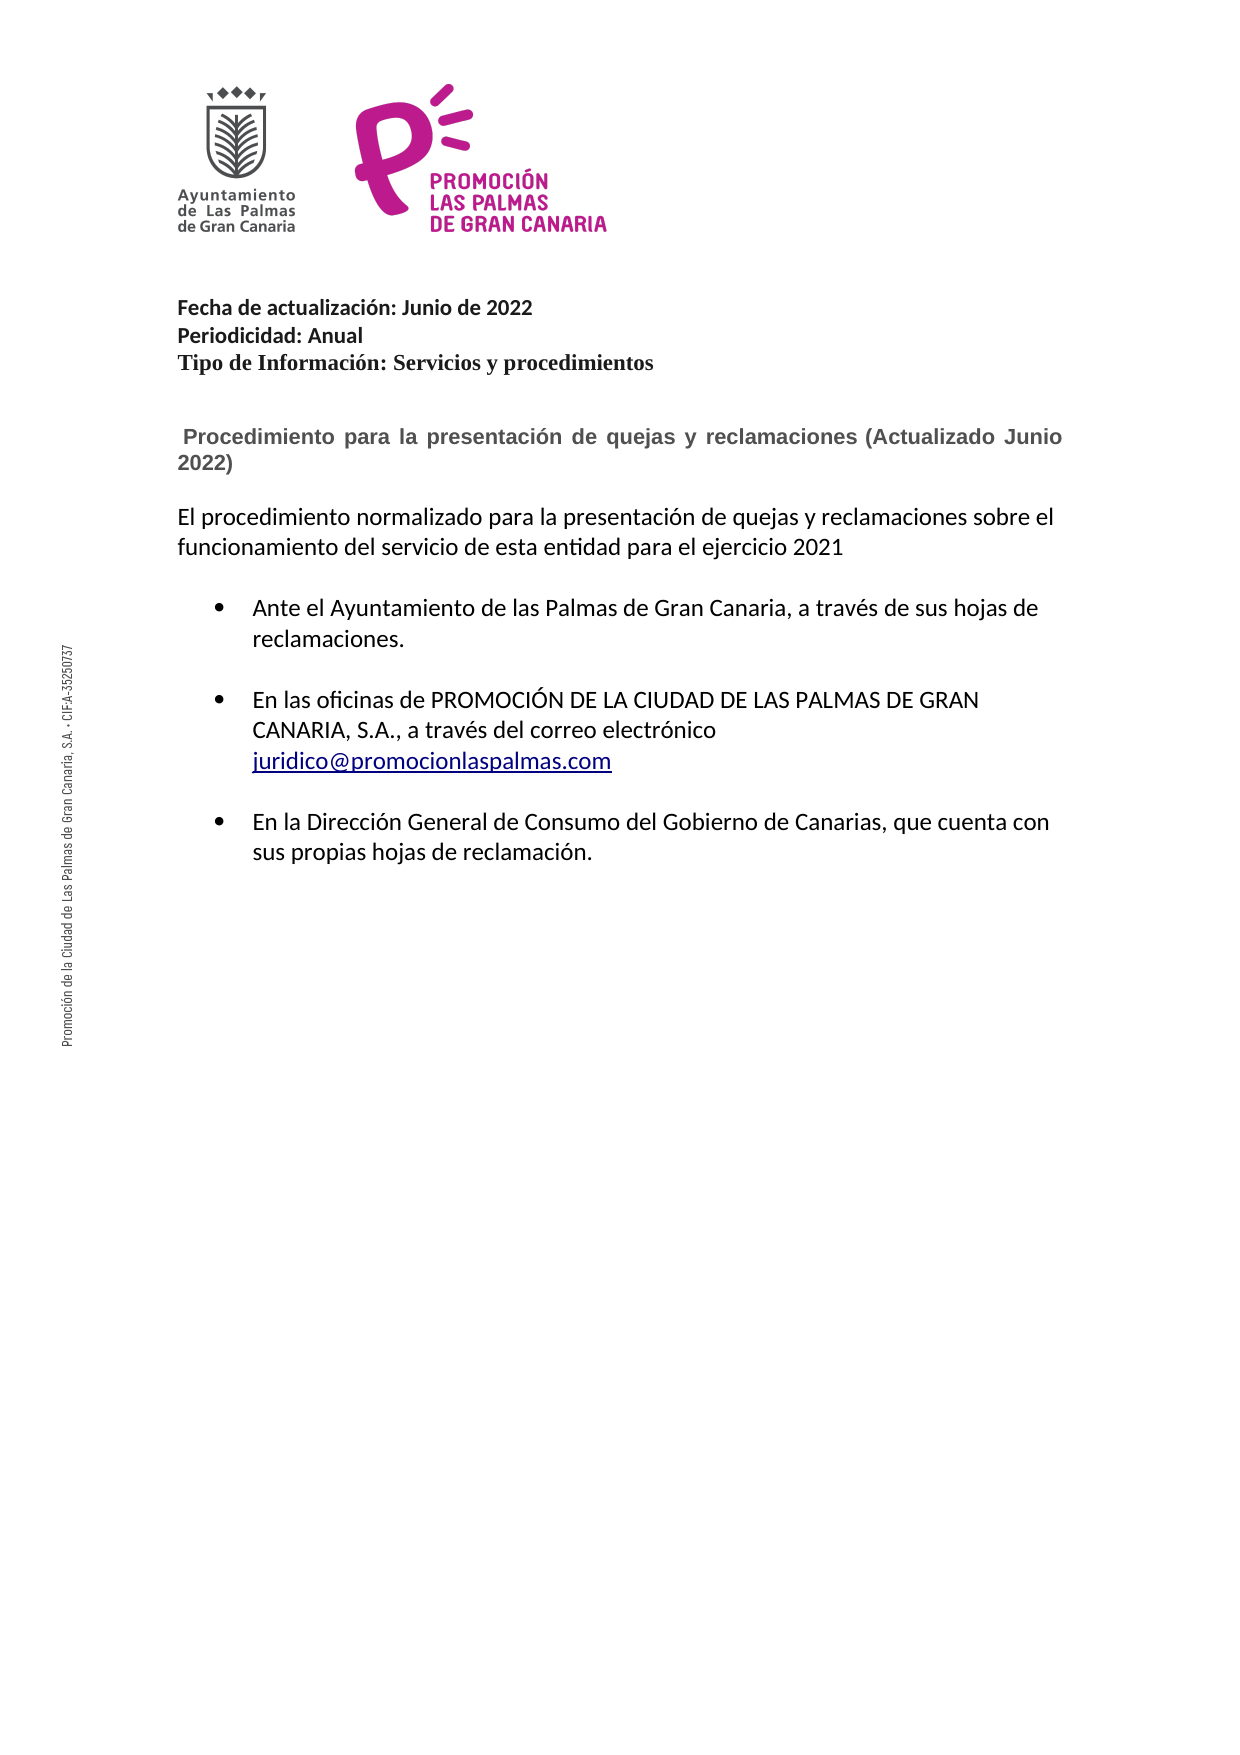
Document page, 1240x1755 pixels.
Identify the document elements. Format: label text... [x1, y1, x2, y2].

text El procedimiento normalizado para la presentación de quejas y reclamaciones sobre el funcionamiento del servicio de esta entidad para el ejercicio 2021 [177, 501, 1062, 562]
list En las oficinas de PROMOCIÓN DE LA CIUDAD DE LAS PALMAS DE GRAN CANARIA, S.A., a través del correo electrónico juridico@promocionlaspalmas.com [215, 684, 1062, 775]
list En la Dirección General de Consumo del Gobierno de Canarias, que cuenta con sus propias hojas de reclamación. [215, 806, 1062, 867]
text Procedimiento para la presentación de quejas y reclamaciones (Actualizado Junio 2022) [177, 420, 1062, 476]
list Ante el Ayuntamiento de las Palmas de Gran Canaria, a través de sus hojas de reclamaciones. [215, 592, 1062, 653]
